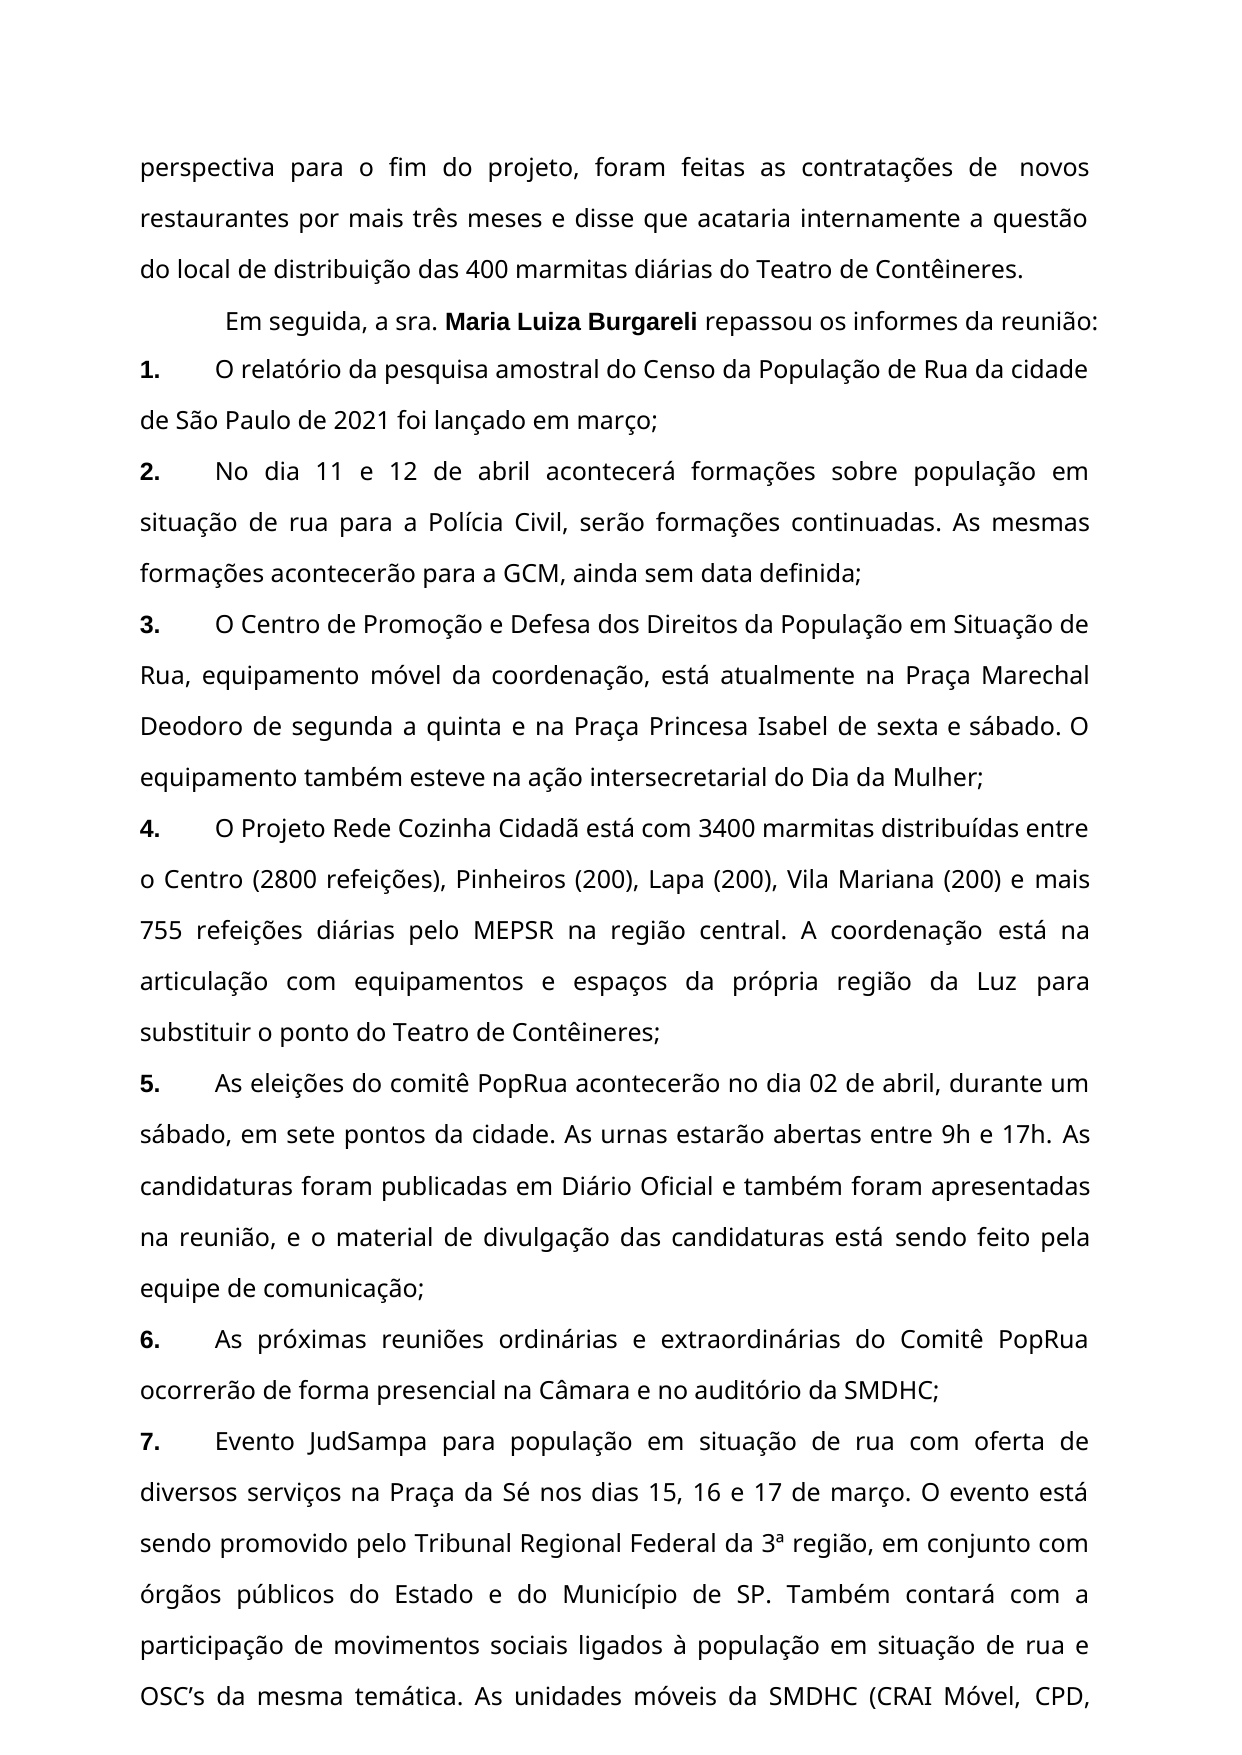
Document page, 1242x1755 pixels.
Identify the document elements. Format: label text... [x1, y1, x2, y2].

text Em seguida, a sra. Maria Luiza Burgareli repassou os informes da reunião: [225, 303, 1102, 337]
list Evento JudSampa para população em situação de rua com oferta de diversos serviços na Praça da Sé nos dias 15, 16 e 17 de março. O evento está sendo promovido pelo Tribunal Regional Federal da 3ª região, em conjunto com órgãos públicos do Estado e do Município de SP. Também contará com a participação de movimentos sociais ligados à população em situação de rua e OSC’s da mesma temática. As unidades móveis da SMDHC (CRAI Móvel, CPD, [139, 1423, 1090, 1713]
text perspectiva para o fim do projeto, foram feitas as contratações de novos restaurantes por mais três meses e disse que acataria internamente a questão do local de distribuição das 400 marmitas diárias do Teatro de Contêineres. [139, 150, 1090, 286]
list As eleições do comitê PopRua acontecerão no dia 02 de abril, durante um sábado, em sete pontos da cidade. As urnas estarão abertas entre 9h e 17h. As candidaturas foram publicadas em Diário Oficial e também foram apresentadas na reunião, e o material de divulgação das candidaturas está sendo feito pela equipe de comunicação; [139, 1066, 1090, 1304]
list O Projeto Rede Cozinha Cidadã está com 3400 marmitas distribuídas entre o Centro (2800 refeições), Pinheiros (200), Lapa (200), Vila Mariana (200) e mais 755 refeições diárias pelo MEPSR na região central. A coordenação está na articulação com equipamentos e espaços da própria região da Luz para substituir o ponto do Teatro de Contêineres; [139, 811, 1090, 1049]
list O Centro de Promoção e Defesa dos Direitos da População em Situação de Rua, equipamento móvel da coordenação, está atualmente na Praça Marechal Deodoro de segunda a quinta e na Praça Princesa Isabel de sexta e sábado. O equipamento também esteve na ação intersecretarial do Dia da Mulher; [139, 607, 1090, 794]
list No dia 11 e 12 de abril acontecerá formações sobre população em situação de rua para a Polícia Civil, serão formações continuadas. As mesmas formações acontecerão para a GCM, ainda sem data definida; [139, 454, 1090, 590]
list O relatório da pesquisa amostral do Censo da População de Rua da cidade de São Paulo de 2021 foi lançado em março; [139, 352, 1090, 437]
list As próximas reuniões ordinárias e extraordinárias do Comitê PopRua ocorrerão de forma presencial na Câmara e no auditório da SMDHC; [139, 1321, 1089, 1406]
